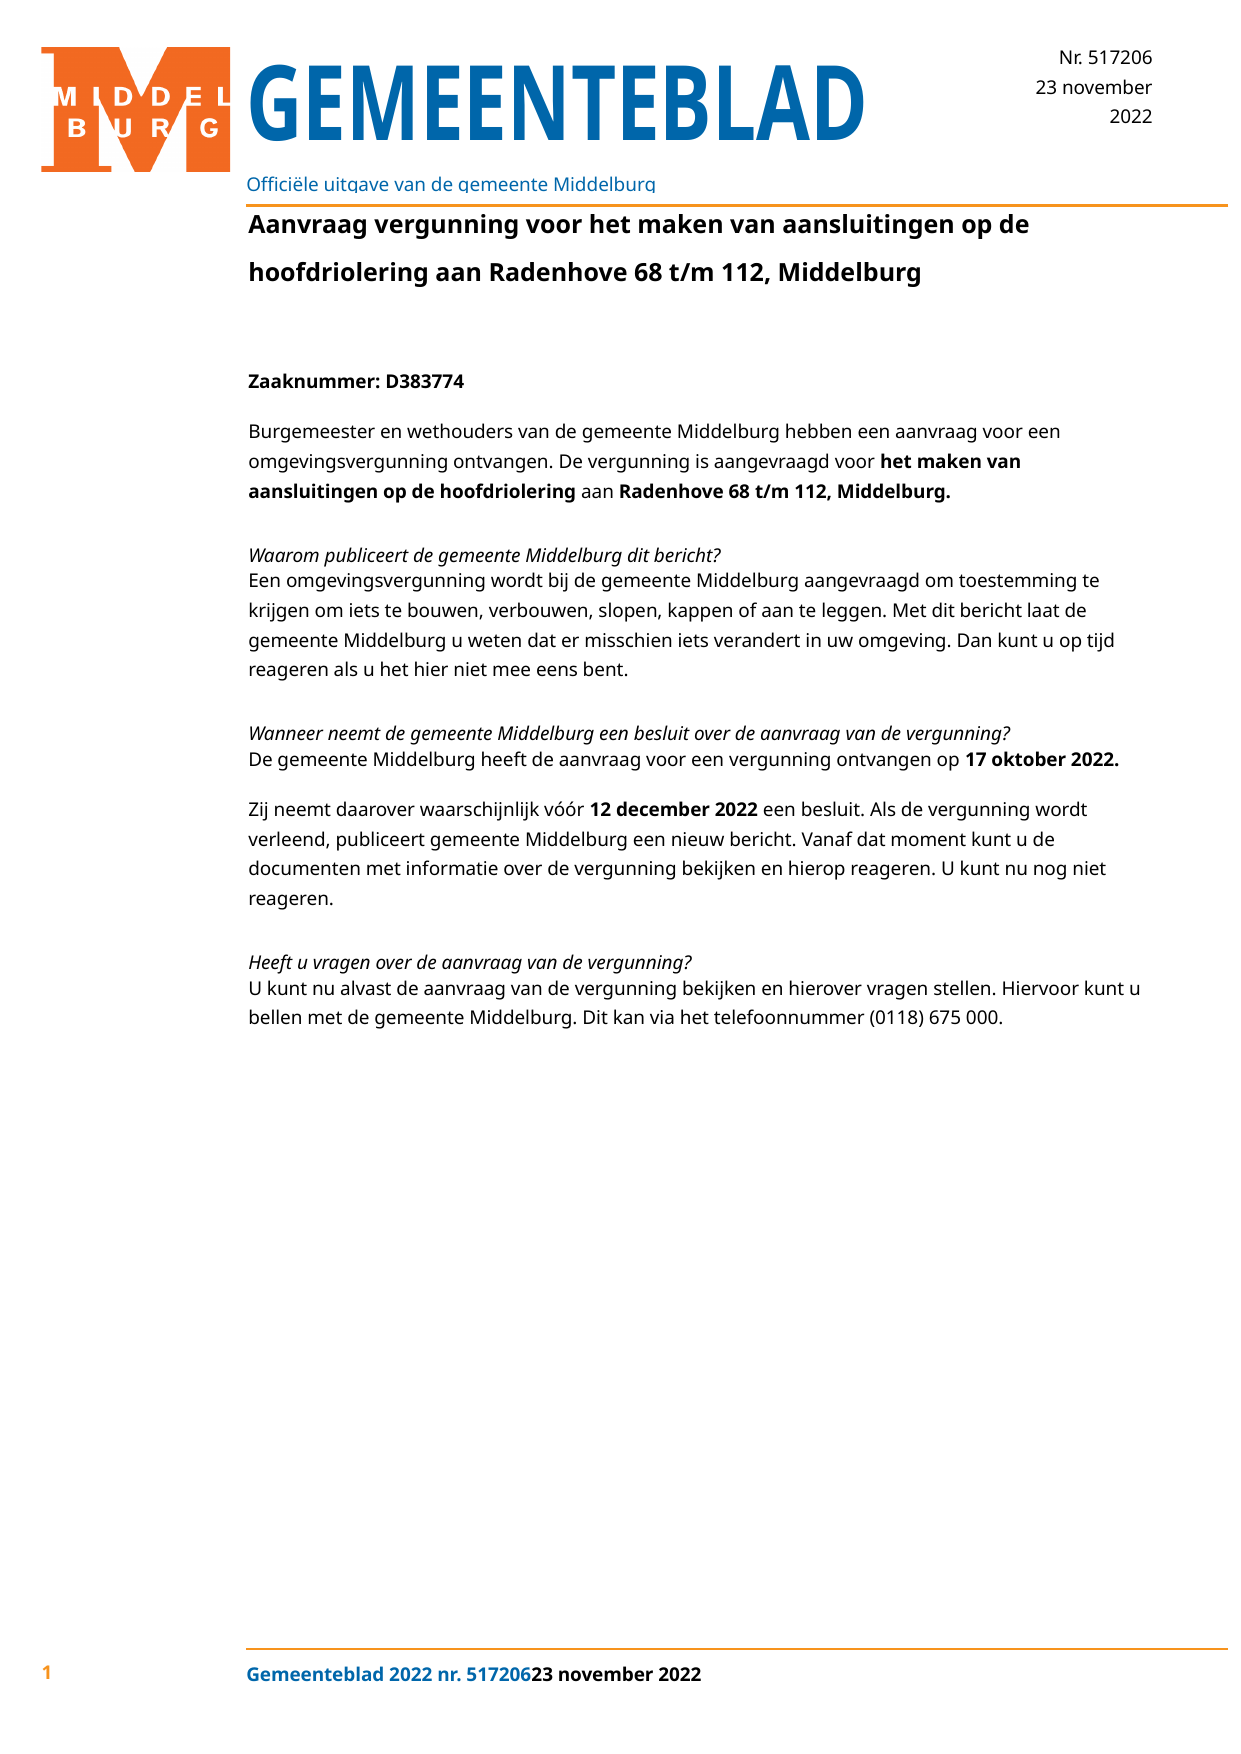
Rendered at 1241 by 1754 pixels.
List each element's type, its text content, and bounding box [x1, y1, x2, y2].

text Zaaknummer: D383774 [248, 368, 1152, 394]
picture [41, 47, 231, 172]
text Aanvraag vergunning voor het maken van aansluitingen op de hoofdriolering aan Radenhove 68 t/m 112, Middelburg [248, 207, 1152, 288]
text Heeft u vragen over de aanvraag van de vergunning? [248, 949, 1152, 975]
text Zij neemt daarover waarschijnlijk vóór 12 december 2022 een besluit. Als de vergunning wordt verleend, publiceert gemeente Middelburg een nieuw bericht. Vanaf dat moment kunt u de documenten met informatie over de vergunning bekijken en hierop reageren. U kunt nu nog niet reageren. [248, 796, 1152, 911]
text Burgemeester en wethouders van de gemeente Middelburg hebben een aanvraag voor een omgevingsvergunning ontvangen. De vergunning is aangevraagd voor het maken van aansluitingen op de hoofdriolering aan Radenhove 68 t/m 112, Middelburg. [248, 419, 1152, 504]
text Waarom publiceert de gemeente Middelburg dit bericht? [248, 542, 1152, 568]
text Wanneer neemt de gemeente Middelburg een besluit over de aanvraag van de vergunning? [248, 720, 1152, 746]
text De gemeente Middelburg heeft de aanvraag voor een vergunning ontvangen op 17 oktober 2022. [248, 746, 1152, 772]
text Een omgevingsvergunning wordt bij de gemeente Middelburg aangevraagd om toestemming te krijgen om iets te bouwen, verbouwen, slopen, kappen of aan te leggen. Met dit bericht laat de gemeente Middelburg u weten dat er misschien iets verandert in uw omgeving. Dan kunt u op tijd reageren als u het hier niet mee eens bent. [248, 568, 1152, 682]
text U kunt nu alvast de aanvraag van de vergunning bekijken en hierover vragen stellen. Hiervoor kunt u bellen met de gemeente Middelburg. Dit kan via het telefoonnummer (0118) 675 000. [248, 975, 1152, 1030]
